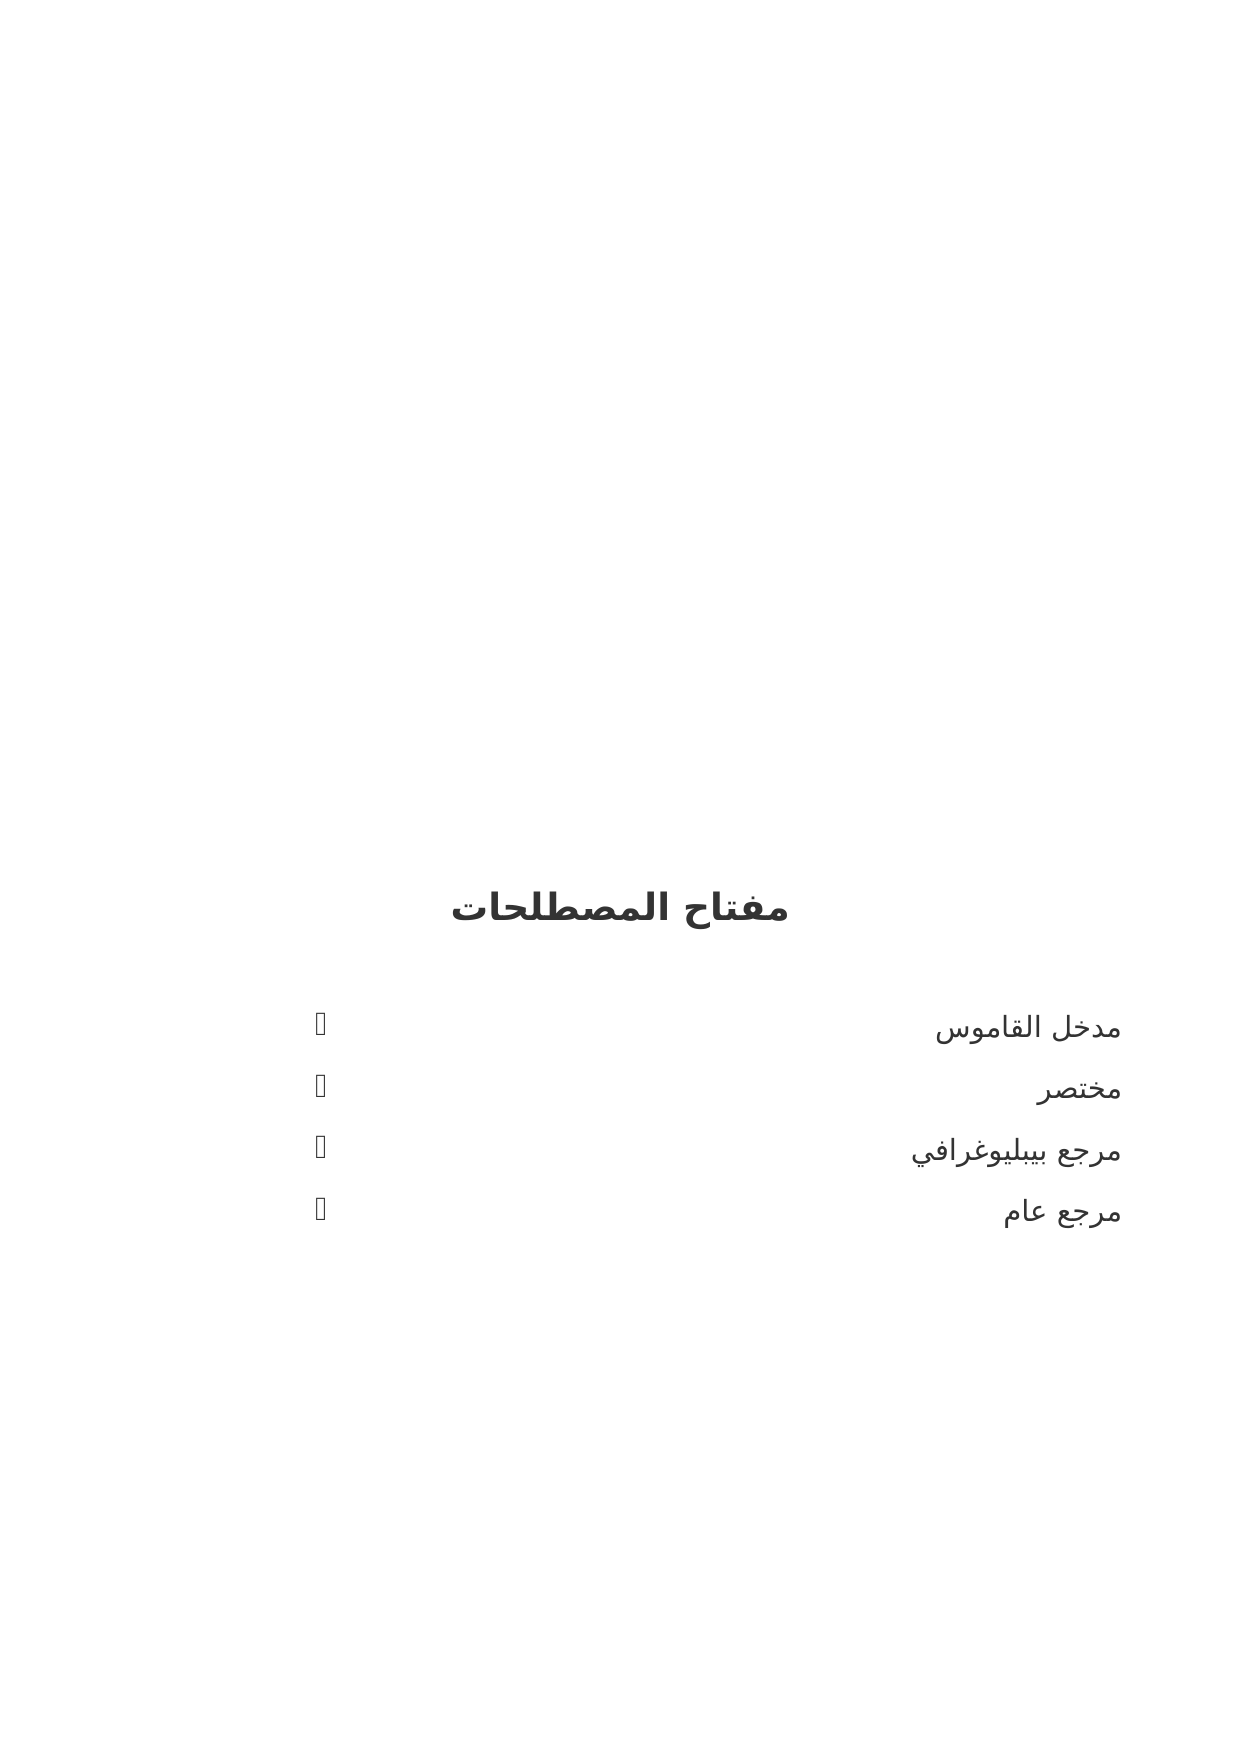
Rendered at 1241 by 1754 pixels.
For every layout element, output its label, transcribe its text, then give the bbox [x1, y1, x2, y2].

text  [236, 1135, 406, 1166]
text  [236, 1074, 406, 1104]
text مختصر [436, 1072, 1122, 1106]
text مدخل القاموس [436, 1010, 1122, 1044]
text  [236, 1197, 406, 1227]
text مرجع عام [436, 1194, 1122, 1228]
title مفتاح المصطلحات [118, 886, 1122, 929]
text مرجع بيبليوغرافي [436, 1133, 1122, 1167]
text  [236, 1012, 406, 1043]
